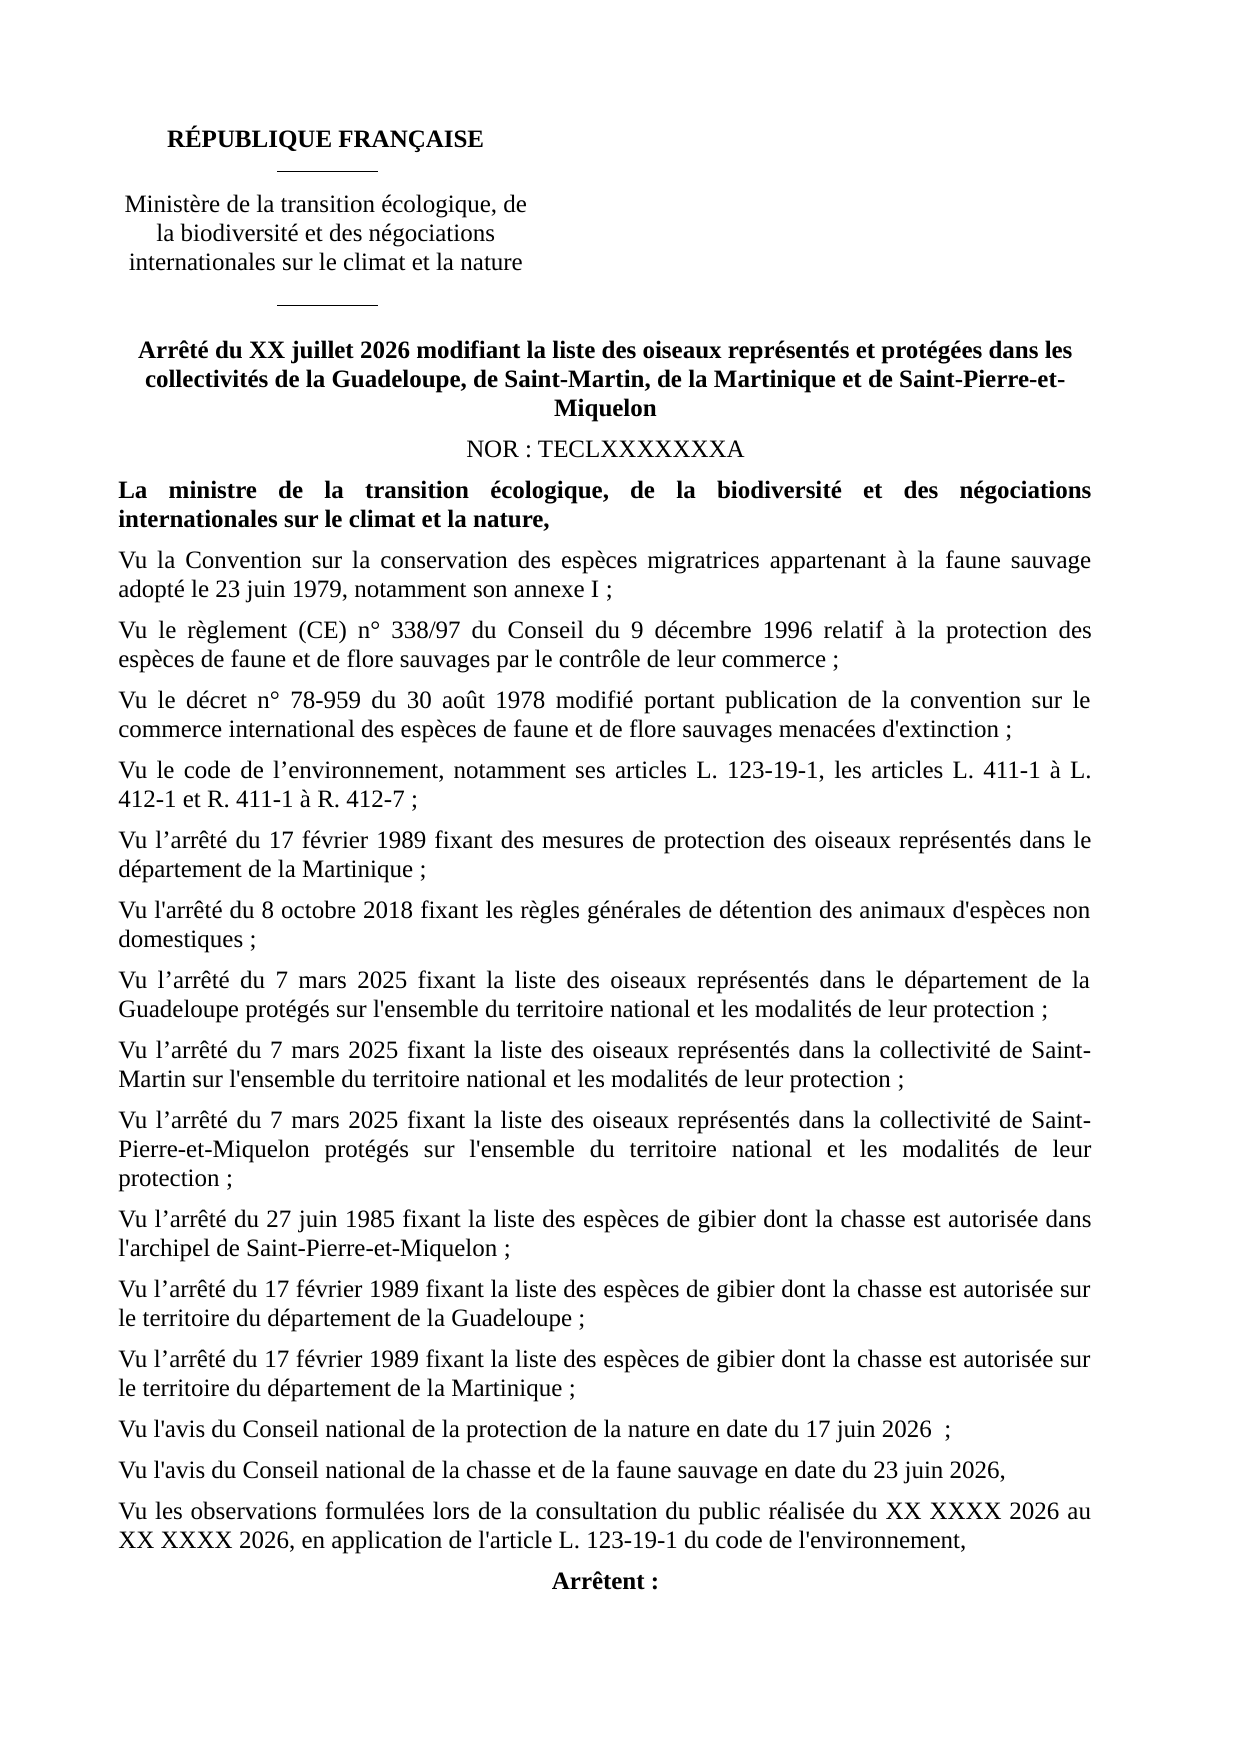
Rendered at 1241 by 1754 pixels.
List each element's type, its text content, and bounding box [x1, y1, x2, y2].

table_cell [277, 282, 378, 305]
table_cell [118, 159, 277, 171]
text Vu l’arrêté du 7 mars 2025 fixant la liste des oiseaux représentés dans la collectivité de Saint-Martin sur l'ensemble du territoire national et les modalités de leur protection ; [118, 1035, 1092, 1093]
text Vu l’arrêté du 17 février 1989 fixant la liste des espèces de gibier dont la chasse est autorisée sur le territoire du département de la Martinique ; [118, 1344, 1092, 1401]
table_cell [118, 305, 277, 329]
text Arrêté du XX juillet 2026 modifiant la liste des oiseaux représentés et protégées dans les collectivités de la Guadeloupe, de Saint-Martin, de la Martinique et de Saint-Pierre-et-Miquelon [118, 335, 1092, 421]
text NOR : TECLXXXXXXXA [118, 434, 1092, 463]
text Vu le décret n° 78-959 du 30 août 1978 modifié portant publication de la convention sur le commerce international des espèces de faune et de flore sauvages menacées d'extinction ; [118, 685, 1092, 743]
text Vu l'arrêté du 8 octobre 2018 fixant les règles générales de détention des animaux d'espèces non domestiques ; [118, 895, 1092, 953]
text Vu l'avis du Conseil national de la protection de la nature en date du 17 juin 2026 ; [118, 1414, 1092, 1443]
table_cell [378, 282, 533, 305]
text Vu l'avis du Conseil national de la chasse et de la faune sauvage en date du 23 juin 2026, [118, 1455, 1092, 1484]
table_cell Ministère de la transition écologique, de la biodiversité et des négociations internationales sur le climat et la nature [118, 171, 533, 282]
text Vu l’arrêté du 17 février 1989 fixant des mesures de protection des oiseaux représentés dans le département de la Martinique ; [118, 825, 1092, 883]
text Vu l’arrêté du 7 mars 2025 fixant la liste des oiseaux représentés dans le département de la Guadeloupe protégés sur l'ensemble du territoire national et les modalités de leur protection ; [118, 965, 1092, 1023]
table_cell [118, 282, 277, 305]
text Vu le code de l’environnement, notamment ses articles L. 123-19-1, les articles L. 411-1 à L. 412-1 et R. 411-1 à R. 412-7 ; [118, 755, 1092, 813]
table_cell [277, 159, 378, 171]
text Vu l’arrêté du 7 mars 2025 fixant la liste des oiseaux représentés dans la collectivité de Saint-Pierre-et-Miquelon protégés sur l'ensemble du territoire national et les modalités de leur protection ; [118, 1105, 1092, 1191]
table_cell [378, 305, 533, 329]
text Vu l’arrêté du 17 février 1989 fixant la liste des espèces de gibier dont la chasse est autorisée sur le territoire du département de la Guadeloupe ; [118, 1274, 1092, 1331]
text Vu l’arrêté du 27 juin 1985 fixant la liste des espèces de gibier dont la chasse est autorisée dans l'archipel de Saint-Pierre-et-Miquelon ; [118, 1204, 1092, 1261]
text Vu le règlement (CE) n° 338/97 du Conseil du 9 décembre 1996 relatif à la protection des espèces de faune et de flore sauvages par le contrôle de leur commerce ; [118, 615, 1092, 673]
table_cell [277, 306, 378, 329]
table_header RÉPUBLIQUE FRANÇAISE [118, 118, 533, 159]
text La ministre de la transition écologique, de la biodiversité et des négociations internationales sur le climat et la nature, [118, 475, 1092, 533]
text Arrêtent : [118, 1566, 1092, 1595]
text Vu la Convention sur la conservation des espèces migratrices appartenant à la faune sauvage adopté le 23 juin 1979, notamment son annexe I ; [118, 545, 1092, 603]
text Vu les observations formulées lors de la consultation du public réalisée du XX XXXX 2026 au XX XXXX 2026, en application de l'article L. 123-19-1 du code de l'environnement, [118, 1496, 1092, 1554]
table_cell [378, 159, 533, 171]
